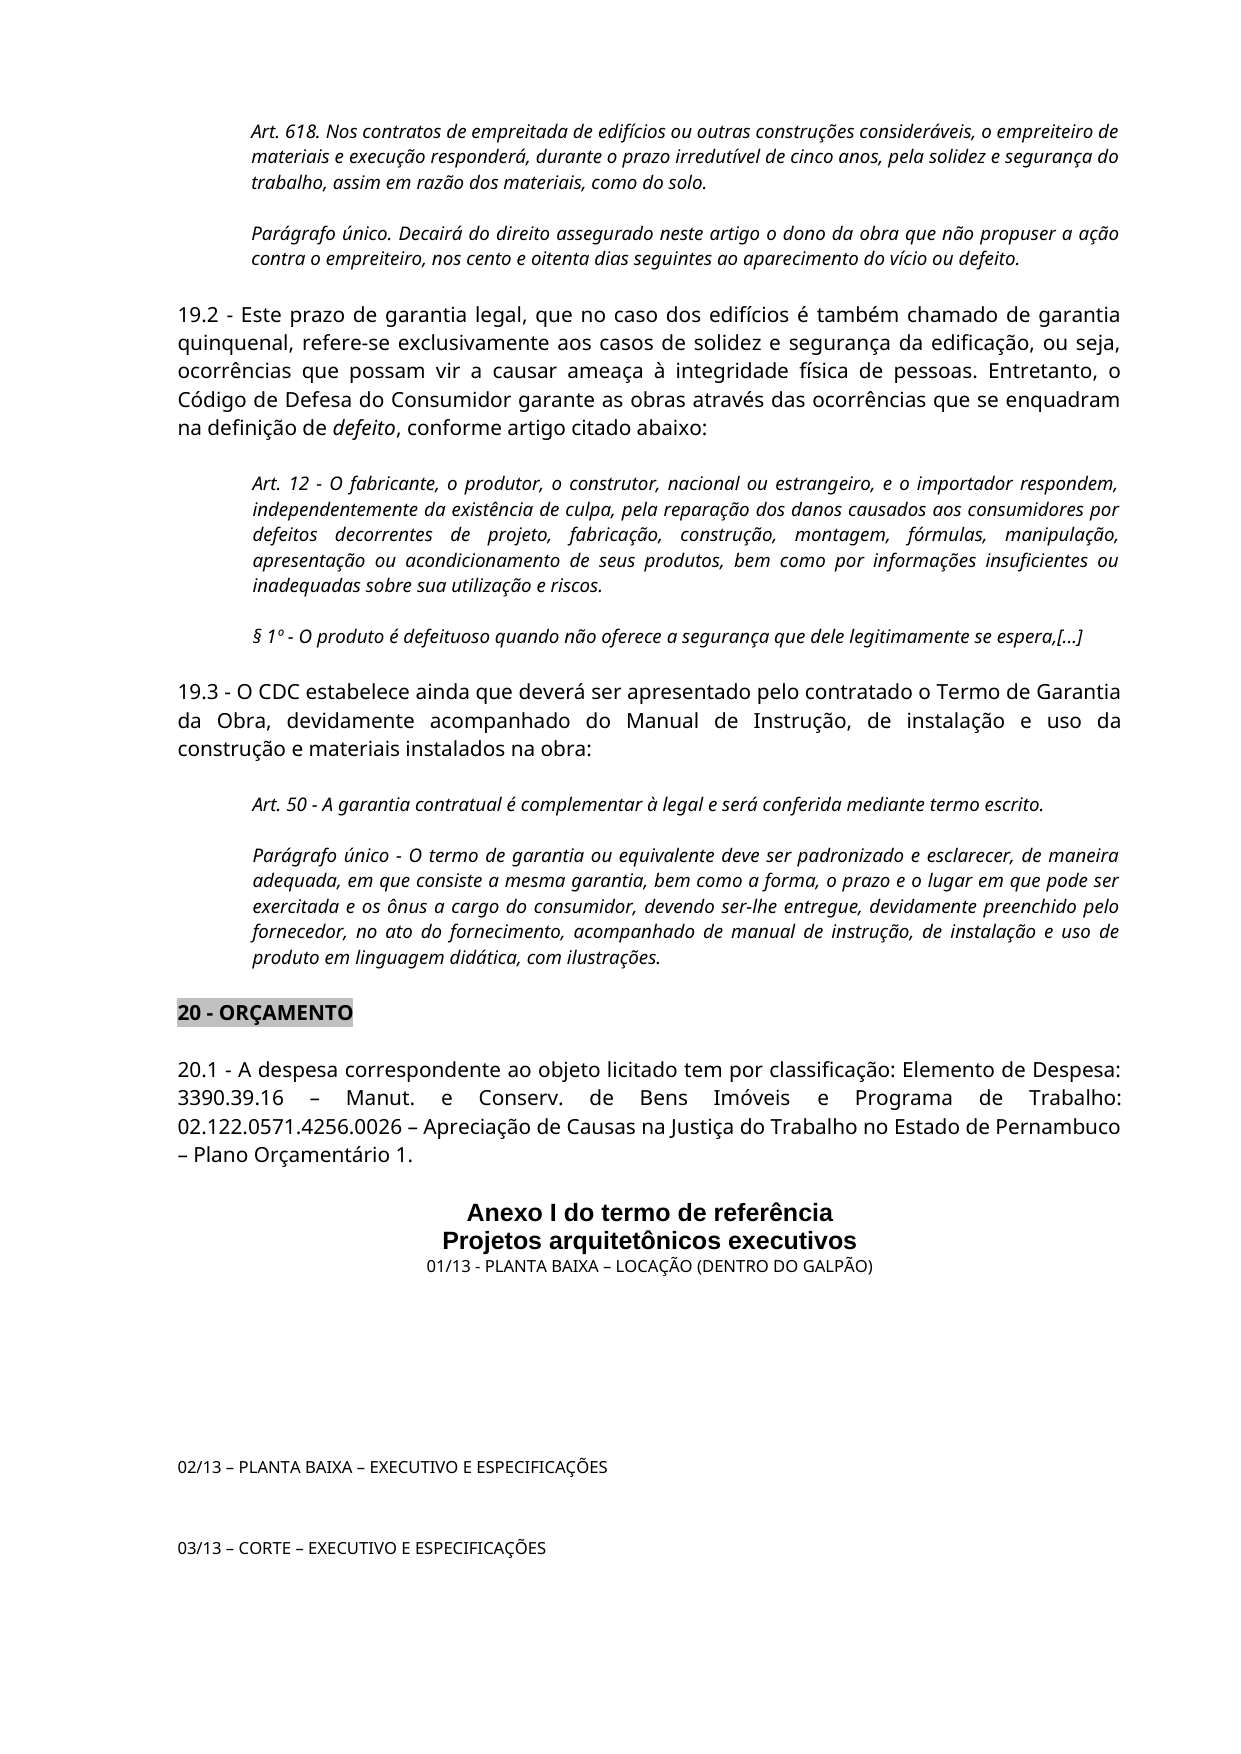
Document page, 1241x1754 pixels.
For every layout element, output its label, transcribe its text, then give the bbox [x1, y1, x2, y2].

text Art. 12 - O fabricante, o produtor, o construtor, nacional ou estrangeiro, e o importador respondem, independentemente da existência de culpa, pela reparação dos danos causados aos consumidores por defeitos decorrentes de projeto, fabricação, construção, montagem, fórmulas, manipulação, apresentação ou acondicionamento de seus produtos, bem como por informações insuficientes ou inadequadas sobre sua utilização e riscos. [252, 470, 1122, 598]
text Parágrafo único. Decairá do direito assegurado neste artigo o dono da obra que não propuser a ação contra o empreiteiro, nos cento e oitenta dias seguintes ao aparecimento do vício ou defeito. [251, 220, 1122, 271]
text 19.2 - Este prazo de garantia legal, que no caso dos edifícios é também chamado de garantia quinquenal, refere-se exclusivamente aos casos de solidez e segurança da edificação, ou seja, ocorrências que possam vir a causar ameaça à integridade física de pessoas. Entretanto, o Código de Defesa do Consumidor garante as obras através das ocorrências que se enquadram na definição de defeito, conforme artigo citado abaixo: [177, 300, 1122, 442]
text Parágrafo único - O termo de garantia ou equivalente deve ser padronizado e esclarecer, de maneira adequada, em que consiste a mesma garantia, bem como a forma, o prazo e o lugar em que pode ser exercitada e os ônus a cargo do consumidor, devendo ser-lhe entregue, devidamente preenchido pelo fornecedor, no ato do fornecimento, acompanhado de manual de instrução, de instalação e uso de produto em linguagem didática, com ilustrações. [252, 842, 1122, 970]
text 03/13 – CORTE – EXECUTIVO E ESPECIFICAÇÕES [177, 1536, 1122, 1559]
text 02/13 – PLANTA BAIXA – EXECUTIVO E ESPECIFICAÇÕES [177, 1456, 1122, 1478]
text Art. 618. Nos contratos de empreitada de edifícios ou outras construções consideráveis, o empreiteiro de materiais e execução responderá, durante o prazo irredutível de cinco anos, pela solidez e segurança do trabalho, assim em razão dos materiais, como do solo. [251, 118, 1122, 195]
text 19.3 - O CDC estabelece ainda que deverá ser apresentado pelo contratado o Termo de Garantia da Obra, devidamente acompanhado do Manual de Instrução, de instalação e uso da construção e materiais instalados na obra: [177, 677, 1122, 763]
text 20 - ORÇAMENTO [177, 998, 1122, 1027]
text 01/13 - PLANTA BAIXA – LOCAÇÃO (DENTRO DO GALPÃO) [177, 1255, 1122, 1278]
text Art. 50 - A garantia contratual é complementar à legal e será conferida mediante termo escrito. [252, 791, 1122, 817]
text § 1º - O produto é defeituoso quando não oferece a segurança que dele legitimamente se espera,[...] [252, 623, 1122, 649]
text Anexo I do termo de referência [177, 1198, 1122, 1226]
text Projetos arquitetônicos executivos [177, 1226, 1122, 1255]
text 20.1 - A despesa correspondente ao objeto licitado tem por classificação: Elemento de Despesa: 3390.39.16 – Manut. e Conserv. de Bens Imóveis e Programa de Trabalho: 02.122.0571.4256.0026 – Apreciação de Causas na Justiça do Trabalho no Estado de Pernambuco – Plano Orçamentário 1. [177, 1055, 1122, 1169]
